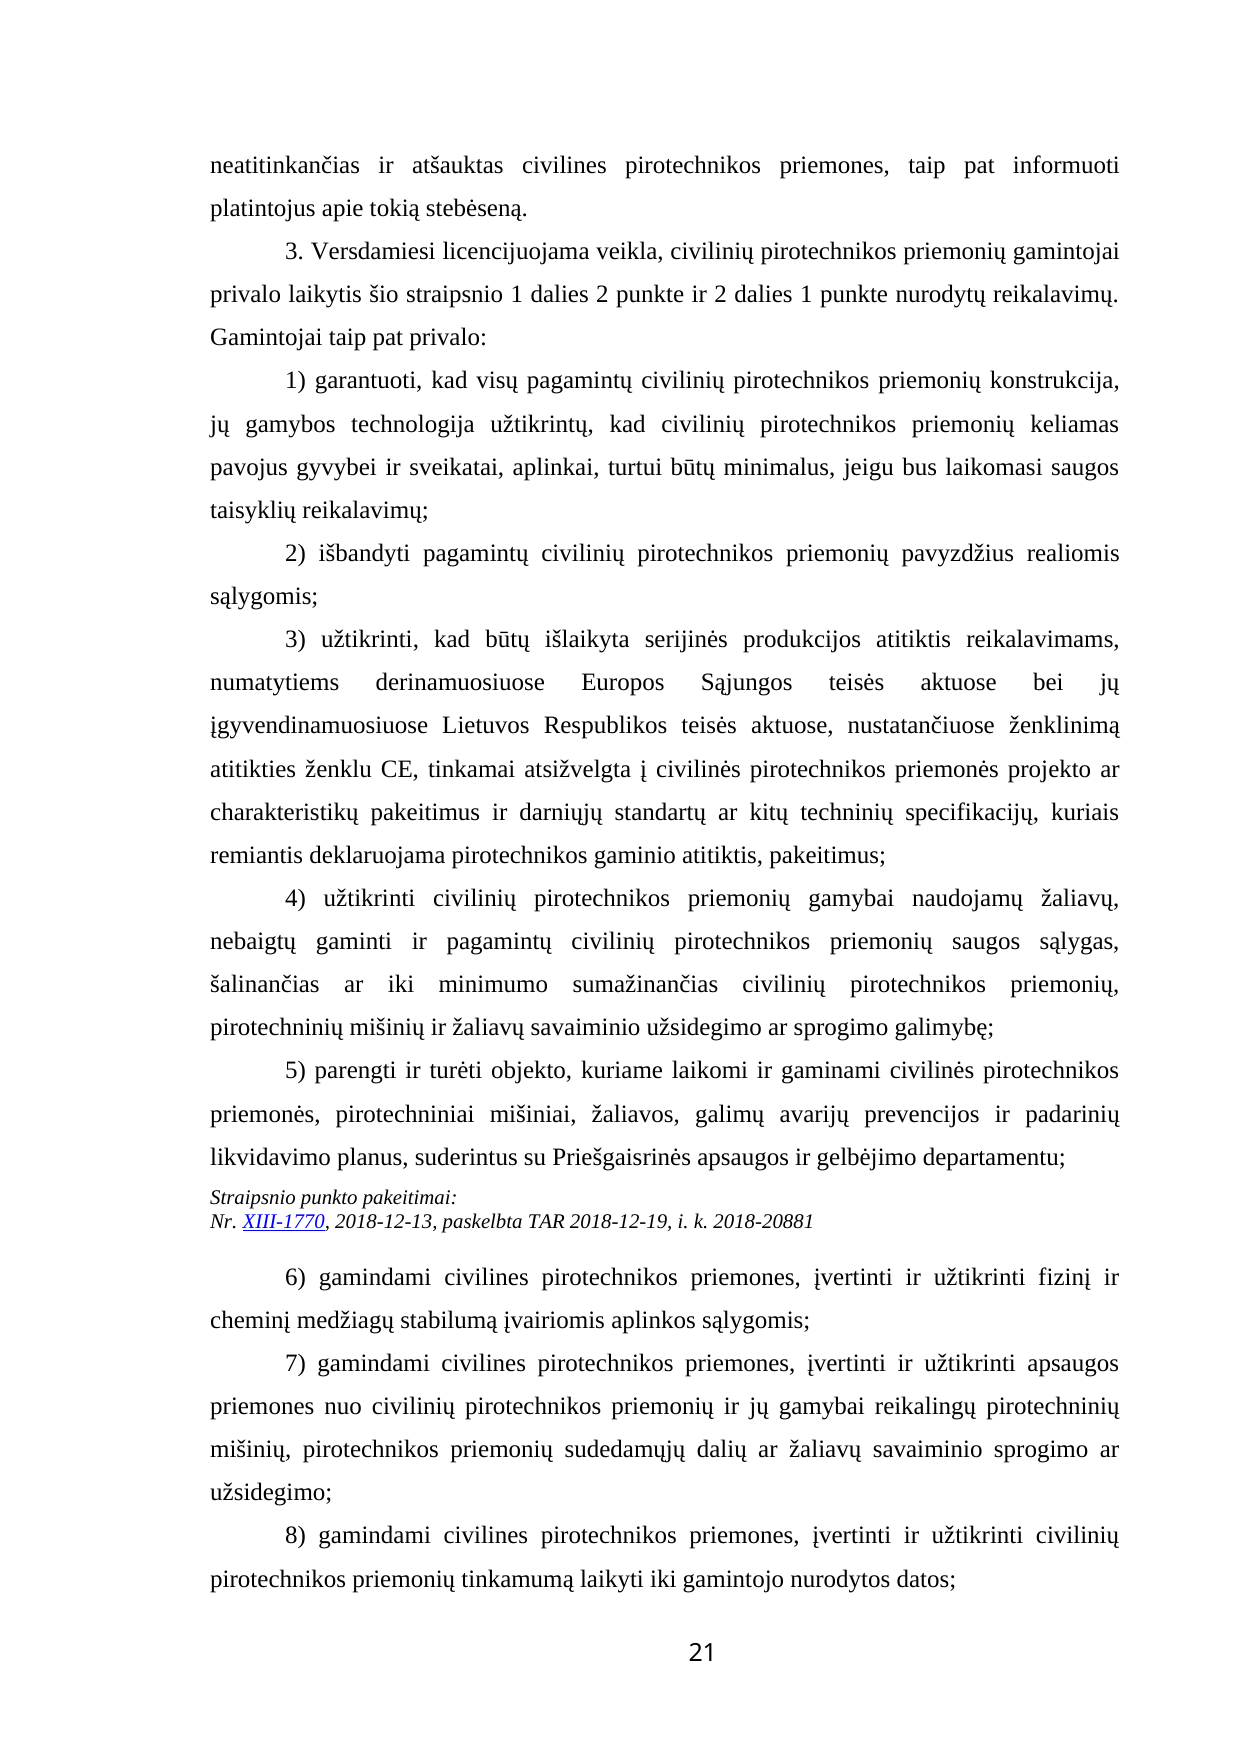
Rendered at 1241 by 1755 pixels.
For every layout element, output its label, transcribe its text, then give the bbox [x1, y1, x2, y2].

text 2) išbandyti pagamintų civilinių pirotechnikos priemonių pavyzdžius realiomis sąlygomis; [210, 538, 1120, 610]
text 8) gamindami civilines pirotechnikos priemones, įvertinti ir užtikrinti civilinių pirotechnikos priemonių tinkamumą laikyti iki gamintojo nurodytos datos; [210, 1521, 1120, 1592]
text 6) gamindami civilines pirotechnikos priemones, įvertinti ir užtikrinti fizinį ir cheminį medžiagų stabilumą įvairiomis aplinkos sąlygomis; [210, 1262, 1120, 1334]
text 5) parengti ir turėti objekto, kuriame laikomi ir gaminami civilinės pirotechnikos priemonės, pirotechniniai mišiniai, žaliavos, galimų avarijų prevencijos ir padarinių likvidavimo planus, suderintus su Priešgaisrinės apsaugos ir gelbėjimo departamentu; [210, 1056, 1120, 1171]
text neatitinkančias ir atšauktas civilines pirotechnikos priemones, taip pat informuoti platintojus apie tokią stebėseną. [210, 150, 1120, 222]
text Nr. XIII-1770, 2018-12-13, paskelbta TAR 2018-12-19, i. k. 2018-20881 [210, 1209, 1120, 1233]
text 1) garantuoti, kad visų pagamintų civilinių pirotechnikos priemonių konstrukcija, jų gamybos technologija užtikrintų, kad civilinių pirotechnikos priemonių keliamas pavojus gyvybei ir sveikatai, aplinkai, turtui būtų minimalus, jeigu bus laikomasi saugos taisyklių reikalavimų; [210, 366, 1120, 524]
text 4) užtikrinti civilinių pirotechnikos priemonių gamybai naudojamų žaliavų, nebaigtų gaminti ir pagamintų civilinių pirotechnikos priemonių saugos sąlygas, šalinančias ar iki minimumo sumažinančias civilinių pirotechnikos priemonių, pirotechninių mišinių ir žaliavų savaiminio užsidegimo ar sprogimo galimybę; [210, 883, 1120, 1041]
text 3) užtikrinti, kad būtų išlaikyta serijinės produkcijos atitiktis reikalavimams, numatytiems derinamuosiuose Europos Sąjungos teisės aktuose bei jų įgyvendinamuosiuose Lietuvos Respublikos teisės aktuose, nustatančiuose ženklinimą atitikties ženklu CE, tinkamai atsižvelgta į civilinės pirotechnikos priemonės projekto ar charakteristikų pakeitimus ir darniųjų standartų ar kitų techninių specifikacijų, kuriais remiantis deklaruojama pirotechnikos gaminio atitiktis, pakeitimus; [210, 624, 1120, 869]
text Straipsnio punkto pakeitimai: [210, 1185, 1120, 1209]
text 3. Versdamiesi licencijuojama veikla, civilinių pirotechnikos priemonių gamintojai privalo laikytis šio straipsnio 1 dalies 2 punkte ir 2 dalies 1 punkte nurodytų reikalavimų. Gamintojai taip pat privalo: [210, 236, 1120, 351]
text 7) gamindami civilines pirotechnikos priemones, įvertinti ir užtikrinti apsaugos priemones nuo civilinių pirotechnikos priemonių ir jų gamybai reikalingų pirotechninių mišinių, pirotechnikos priemonių sudedamųjų dalių ar žaliavų savaiminio sprogimo ar užsidegimo; [210, 1348, 1120, 1506]
